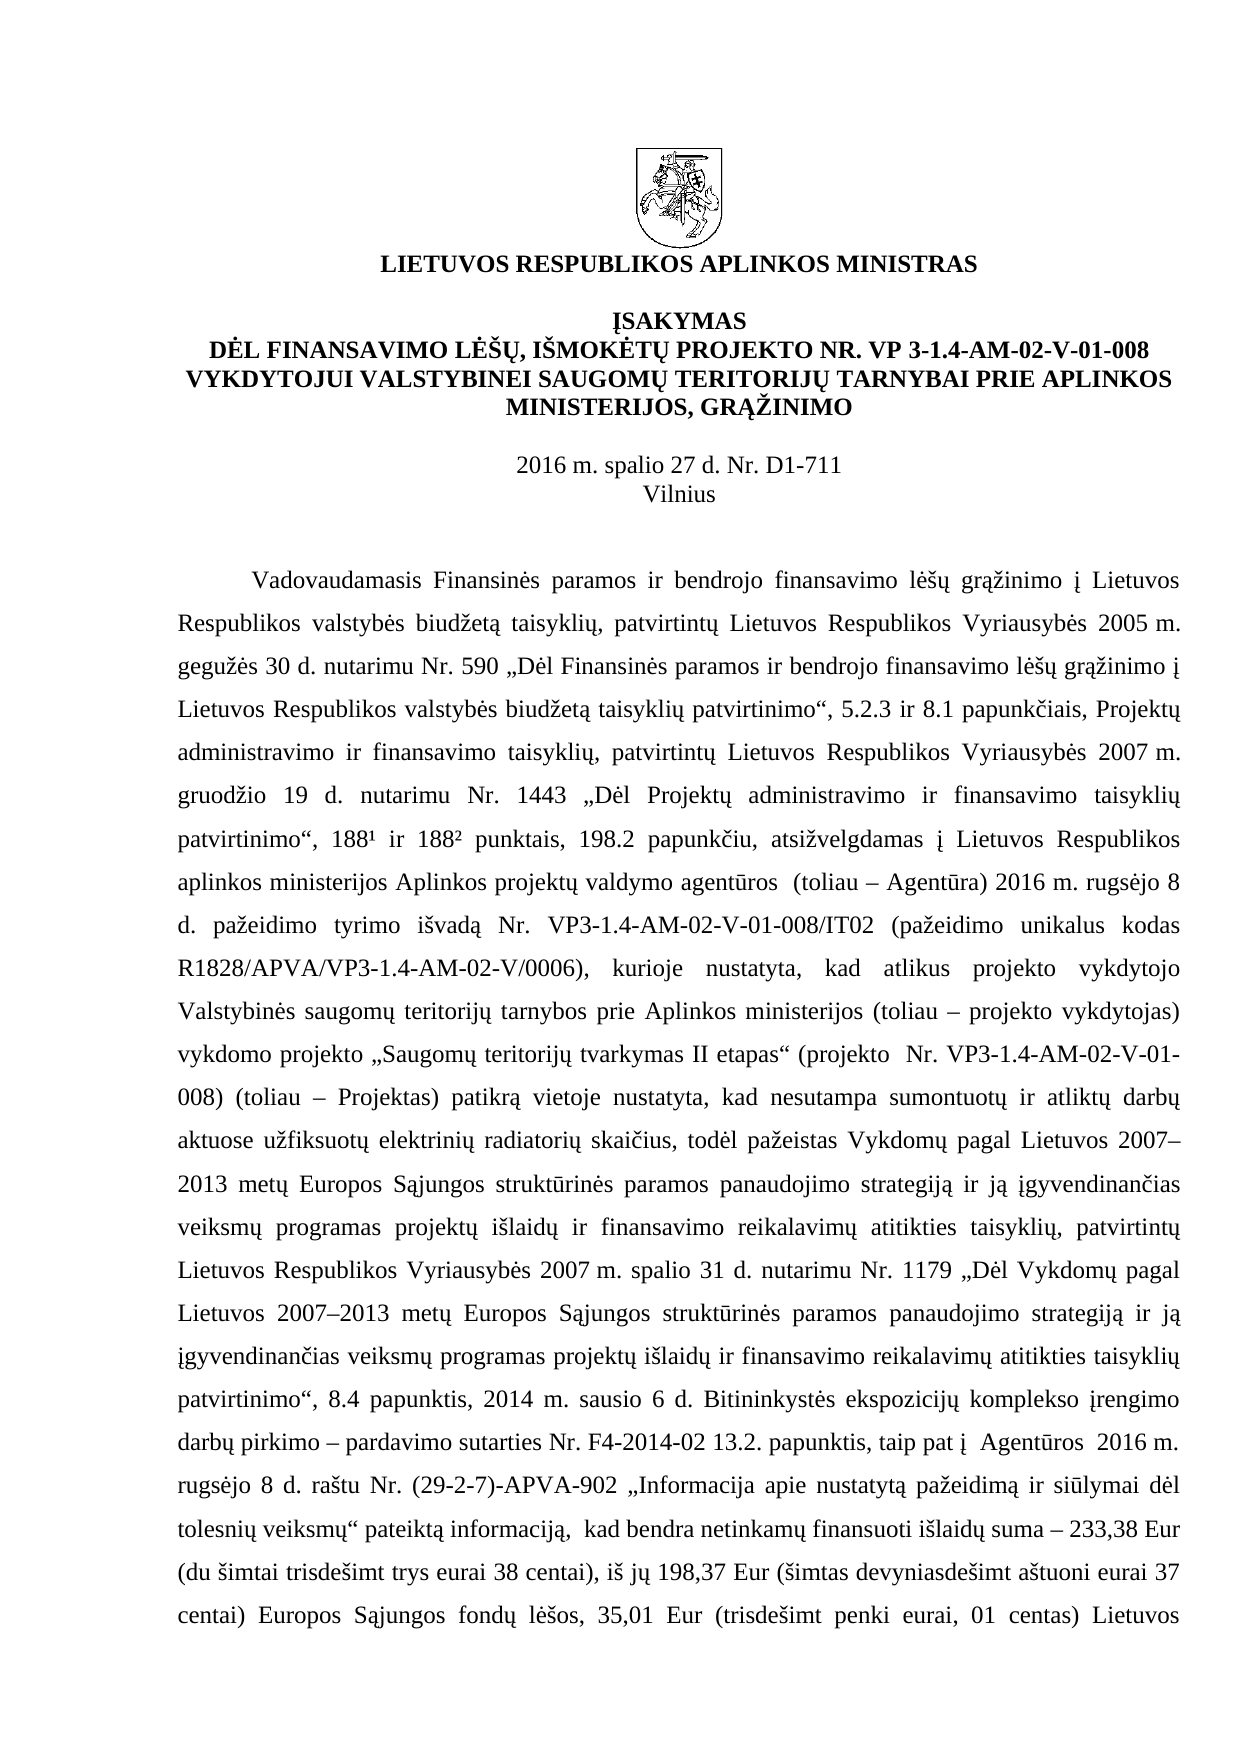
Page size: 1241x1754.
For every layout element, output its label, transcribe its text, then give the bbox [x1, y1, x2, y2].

text 2016 m. spalio 27 d. Nr. D1-711 [177, 450, 1181, 479]
text ĮSAKYMAS [177, 306, 1181, 335]
text LIETUVOS RESPUBLIKOS APLINKOS MINISTRAS [177, 249, 1181, 306]
text DĖL FINANSAVIMO LĖŠŲ, IŠMOKĖTŲ PROJEKTO NR. VP 3-1.4-AM-02-V-01-008 VYKDYTOJUI VALSTYBINEI SAUGOMŲ TERITORIJŲ TARNYBAI PRIE APLINKOS MINISTERIJOS, GRĄŽINIMO [177, 335, 1181, 421]
text Vadovaudamasis Finansinės paramos ir bendrojo finansavimo lėšų grąžinimo į Lietuvos Respublikos valstybės biudžetą taisyklių, patvirtintų Lietuvos Respublikos Vyriausybės 2005 m. gegužės 30 d. nutarimu Nr. 590 „Dėl Finansinės paramos ir bendrojo finansavimo lėšų grąžinimo į Lietuvos Respublikos valstybės biudžetą taisyklių patvirtinimo“, 5.2.3 ir 8.1 papunkčiais, Projektų administravimo ir finansavimo taisyklių, patvirtintų Lietuvos Respublikos Vyriausybės 2007 m. gruodžio 19 d. nutarimu Nr. 1443 „Dėl Projektų administravimo ir finansavimo taisyklių patvirtinimo“, 188¹ ir 188² punktais, 198.2 papunkčiu, atsižvelgdamas į Lietuvos Respublikos aplinkos ministerijos Aplinkos projektų valdymo agentūros (toliau – Agentūra) 2016 m. rugsėjo 8 d. pažeidimo tyrimo išvadą Nr. VP3-1.4-AM-02-V-01-008/IT02 (pažeidimo unikalus kodas R1828/APVA/VP3-1.4-AM-02-V/0006), kurioje nustatyta, kad atlikus projekto vykdytojo Valstybinės saugomų teritorijų tarnybos prie Aplinkos ministerijos (toliau – projekto vykdytojas) vykdomo projekto „Saugomų teritorijų tvarkymas II etapas“ (projekto Nr. VP3-1.4-AM-02-V-01-008) (toliau – Projektas) patikrą vietoje nustatyta, kad nesutampa sumontuotų ir atliktų darbų aktuose užfiksuotų elektrinių radiatorių skaičius, todėl pažeistas Vykdomų pagal Lietuvos 2007–2013 metų Europos Sąjungos struktūrinės paramos panaudojimo strategiją ir ją įgyvendinančias veiksmų programas projektų išlaidų ir finansavimo reikalavimų atitikties taisyklių, patvirtintų Lietuvos Respublikos Vyriausybės 2007 m. spalio 31 d. nutarimu Nr. 1179 „Dėl Vykdomų pagal Lietuvos 2007–2013 metų Europos Sąjungos struktūrinės paramos panaudojimo strategiją ir ją įgyvendinančias veiksmų programas projektų išlaidų ir finansavimo reikalavimų atitikties taisyklių patvirtinimo“, 8.4 papunktis, 2014 m. sausio 6 d. Bitininkystės ekspozicijų komplekso įrengimo darbų pirkimo – pardavimo sutarties Nr. F4-2014-02 13.2. papunktis, taip pat į Agentūros 2016 m. rugsėjo 8 d. raštu Nr. (29-2-7)-APVA-902 „Informacija apie nustatytą pažeidimą ir siūlymai dėl tolesnių veiksmų“ pateiktą informaciją, kad bendra netinkamų finansuoti išlaidų suma – 233,38 Eur (du šimtai trisdešimt trys eurai 38 centai), iš jų 198,37 Eur (šimtas devyniasdešimt aštuoni eurai 37 centai) Europos Sąjungos fondų lėšos, 35,01 Eur (trisdešimt penki eurai, 01 centas) Lietuvos [177, 565, 1181, 1629]
text Vilnius [177, 479, 1181, 551]
